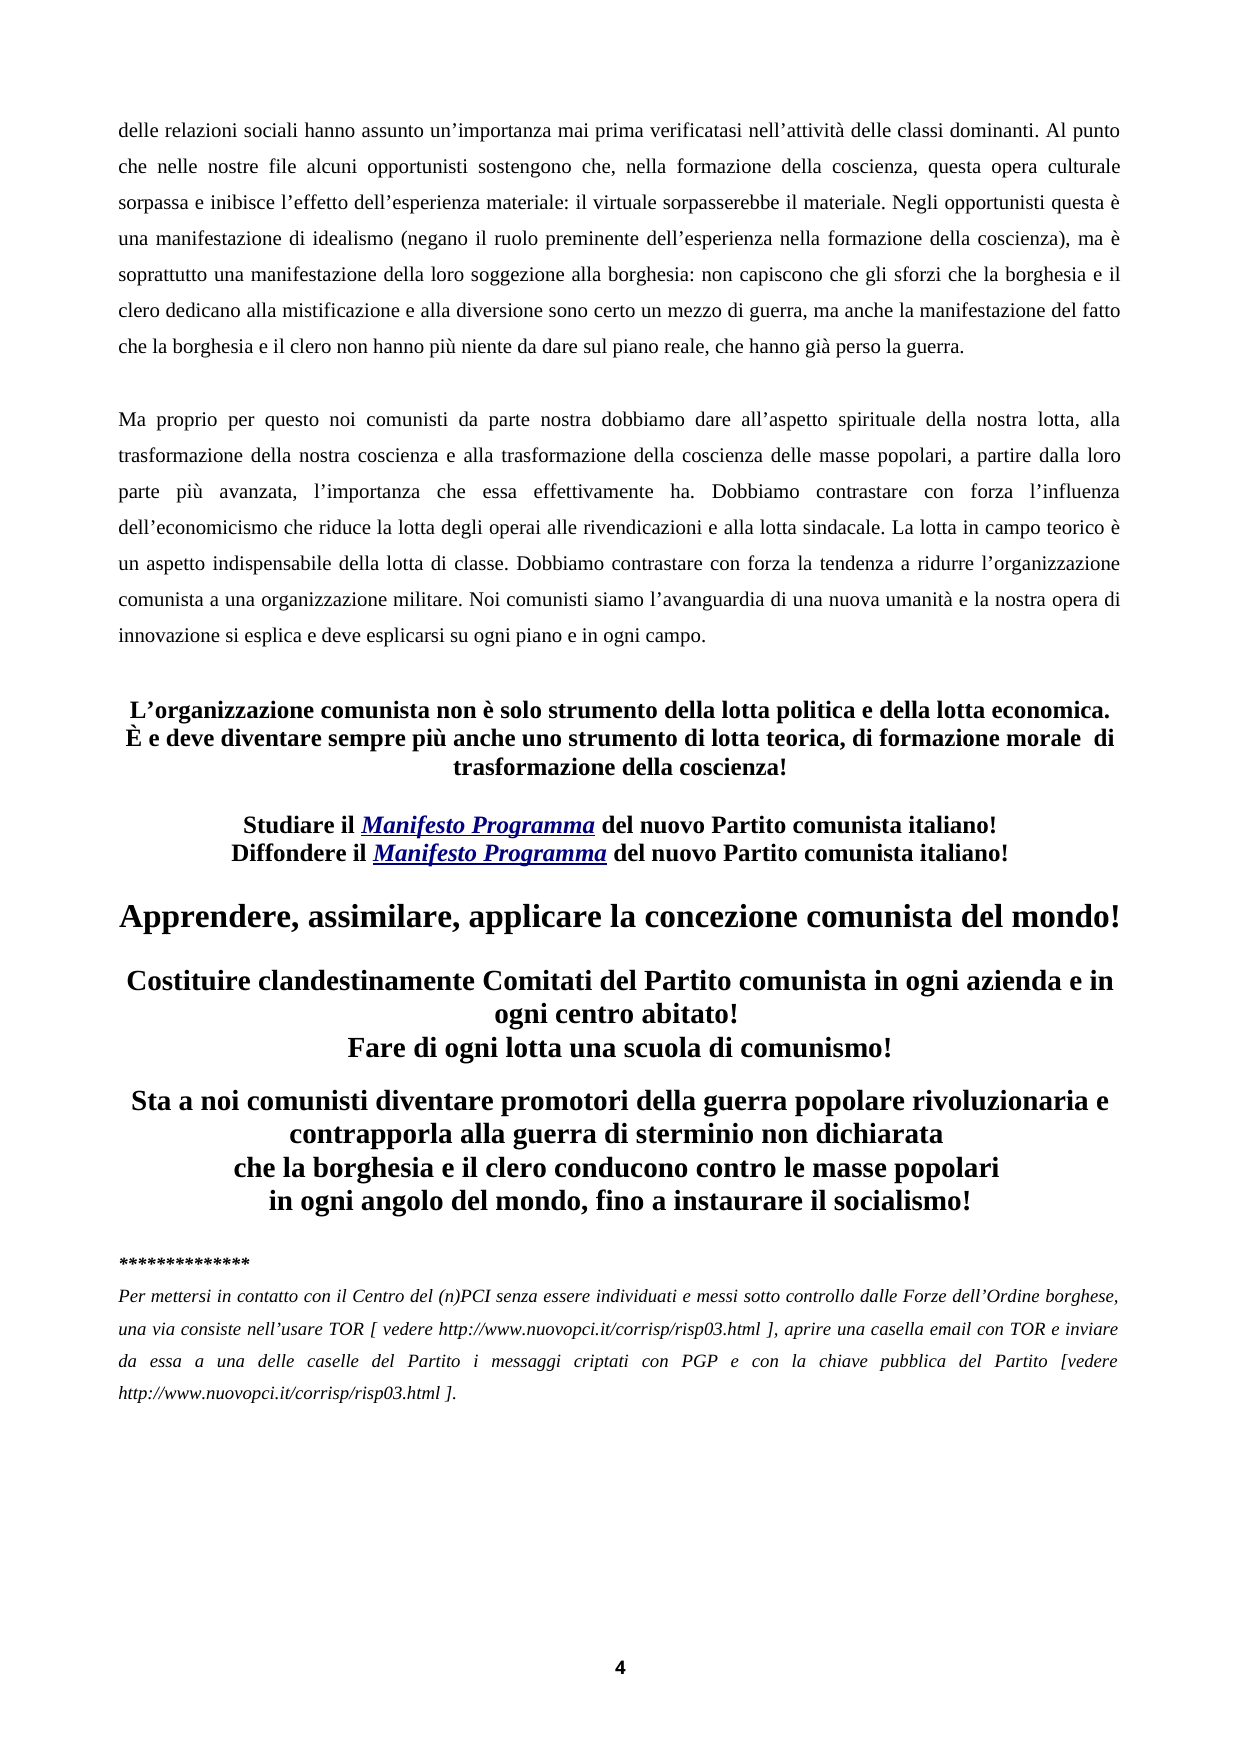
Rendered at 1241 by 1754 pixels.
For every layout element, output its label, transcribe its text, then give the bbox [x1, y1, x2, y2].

text che la borghesia e il clero conducono contro le masse popolari [118, 1150, 1122, 1183]
text Fare di ogni lotta una scuola di comunismo! [118, 1030, 1122, 1064]
text Sta a noi comunisti diventare promotori della guerra popolare rivoluzionaria e contrapporla alla guerra di sterminio non dichiarata [118, 1083, 1122, 1150]
text Studiare il Manifesto Programma del nuovo Partito comunista italiano! [118, 810, 1122, 838]
text Diffondere il Manifesto Programma del nuovo Partito comunista italiano! [118, 838, 1122, 867]
text Per mettersi in contatto con il Centro del (n)PCI senza essere individuati e messi sotto controllo dalle Forze dell’Ordine borghese, una via consiste nell’usare TOR [ vedere http://www.nuovopci.it/corrisp/risp03.html ], aprire una casella email con TOR e inviare da essa a una delle caselle del Partito i messaggi criptati con PGP e con la chiave pubblica del Partito [vedere http://www.nuovopci.it/corrisp/risp03.html ]. [118, 1285, 1122, 1404]
text delle relazioni sociali hanno assunto un’importanza mai prima verificatasi nell’attività delle classi dominanti. Al punto che nelle nostre file alcuni opportunisti sostengono che, nella formazione della coscienza, questa opera culturale sorpassa e inibisce l’effetto dell’esperienza materiale: il virtuale sorpasserebbe il materiale. Negli opportunisti questa è una manifestazione di idealismo (negano il ruolo preminente dell’esperienza nella formazione della coscienza), ma è soprattutto una manifestazione della loro soggezione alla borghesia: non capiscono che gli sforzi che la borghesia e il clero dedicano alla mistificazione e alla diversione sono certo un mezzo di guerra, ma anche la manifestazione del fatto che la borghesia e il clero non hanno più niente da dare sul piano reale, che hanno già perso la guerra. [118, 118, 1122, 358]
text L’organizzazione comunista non è solo strumento della lotta politica e della lotta economica. È e deve diventare sempre più anche uno strumento di lotta teorica, di formazione morale di trasformazione della coscienza! [118, 695, 1122, 781]
text Costituire clandestinamente Comitati del Partito comunista in ogni azienda e in ogni centro abitato! [118, 963, 1122, 1030]
text in ogni angolo del mondo, fino a instaurare il socialismo! [118, 1183, 1122, 1217]
text Ma proprio per questo noi comunisti da parte nostra dobbiamo dare all’aspetto spirituale della nostra lotta, alla trasformazione della nostra coscienza e alla trasformazione della coscienza delle masse popolari, a partire dalla loro parte più avanzata, l’importanza che essa effettivamente ha. Dobbiamo contrastare con forza l’influenza dell’economicismo che riduce la lotta degli operai alle rivendicazioni e alla lotta sindacale. La lotta in campo teorico è un aspetto indispensabile della lotta di classe. Dobbiamo contrastare con forza la tendenza a ridurre l’organizzazione comunista a una organizzazione militare. Noi comunisti siamo l’avanguardia di una nuova umanità e la nostra opera di innovazione si esplica e deve esplicarsi su ogni piano e in ogni campo. [118, 406, 1122, 647]
text ************** [118, 1253, 1122, 1275]
text Apprendere, assimilare, applicare la concezione comunista del mondo! [118, 896, 1122, 934]
